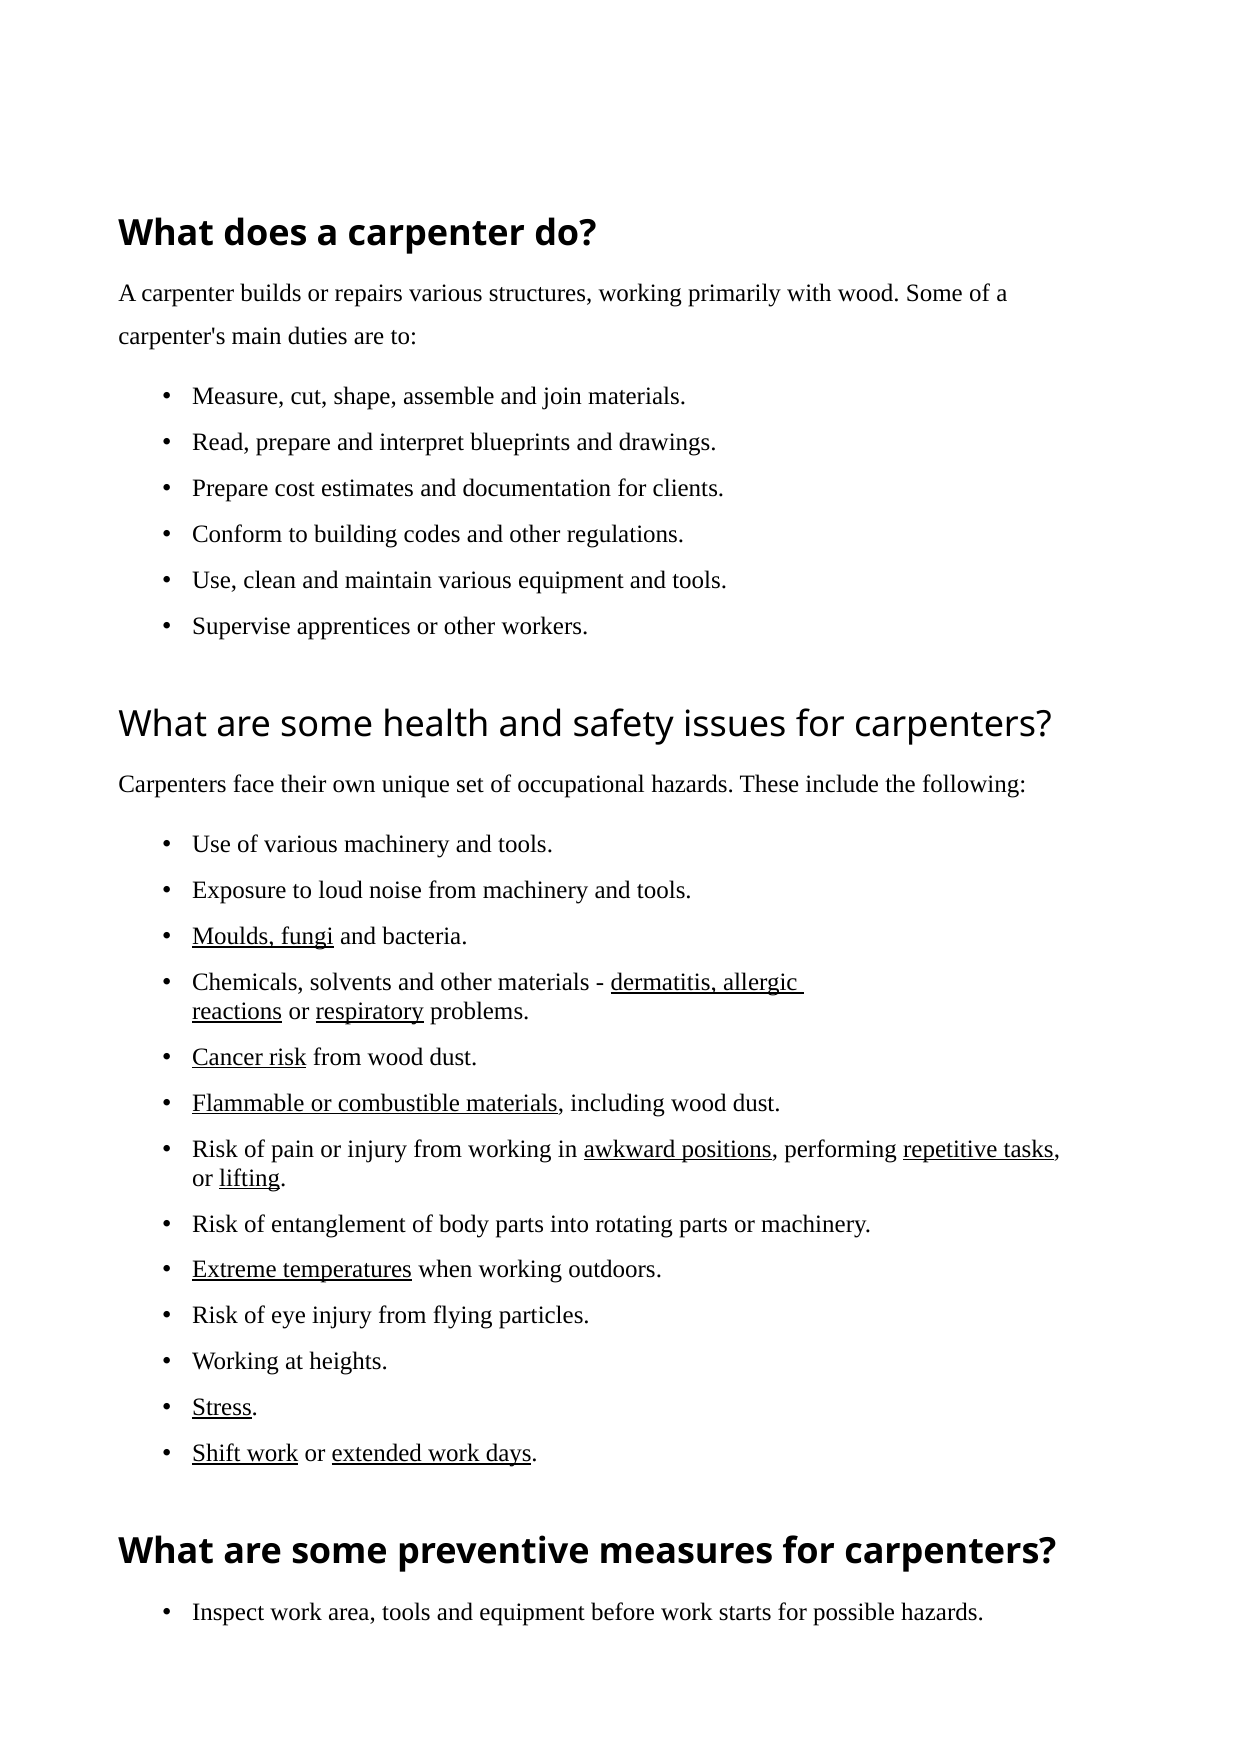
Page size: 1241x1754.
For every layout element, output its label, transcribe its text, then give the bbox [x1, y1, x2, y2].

list Moulds, fungi and bacteria. [162, 921, 1099, 950]
list Flammable or combustible materials, including wood dust. [162, 1088, 1099, 1117]
list Risk of entanglement of body parts into rotating parts or machinery. [162, 1209, 1099, 1237]
list Shift work or extended work days. [162, 1438, 1099, 1467]
list Measure, cut, shape, assemble and join materials. [162, 381, 1099, 410]
list Risk of pain or injury from working in awkward positions, performing repetitive tasks, or lifting. [162, 1134, 1099, 1191]
subtitle What does a carpenter do? [118, 207, 1122, 256]
list Risk of eye injury from flying particles. [162, 1301, 1099, 1329]
list Exposure to loud noise from machinery and tools. [162, 876, 1099, 904]
list Use, clean and maintain various equipment and tools. [162, 565, 1099, 594]
list Working at heights. [162, 1346, 1099, 1375]
list Supervise apprentices or other workers. [162, 611, 1099, 640]
text A carpenter builds or repairs various structures, working primarily with wood. Some of a carpenter's main duties are to: [118, 278, 1099, 350]
list Inspect work area, tools and equipment before work starts for possible hazards. [162, 1597, 1099, 1625]
text Carpenters face their own unique set of occupational hazards. These include the following: [118, 769, 1099, 798]
subtitle What are some preventive measures for carpenters? [118, 1526, 1122, 1574]
list Read, prepare and interpret blueprints and drawings. [162, 427, 1099, 456]
list Extreme temperatures when working outdoors. [162, 1254, 1099, 1283]
list Prepare cost estimates and documentation for clients. [162, 473, 1099, 502]
list Chemicals, solvents and other materials - dermatitis, allergic reactions or respiratory problems. [162, 967, 1099, 1025]
list Use of various machinery and tools. [162, 829, 1099, 858]
list Stress. [162, 1392, 1099, 1421]
list Conform to building codes and other regulations. [162, 519, 1099, 548]
list Cancer risk from wood dust. [162, 1042, 1099, 1071]
subtitle What are some health and safety issues for carpenters? [118, 698, 1122, 747]
